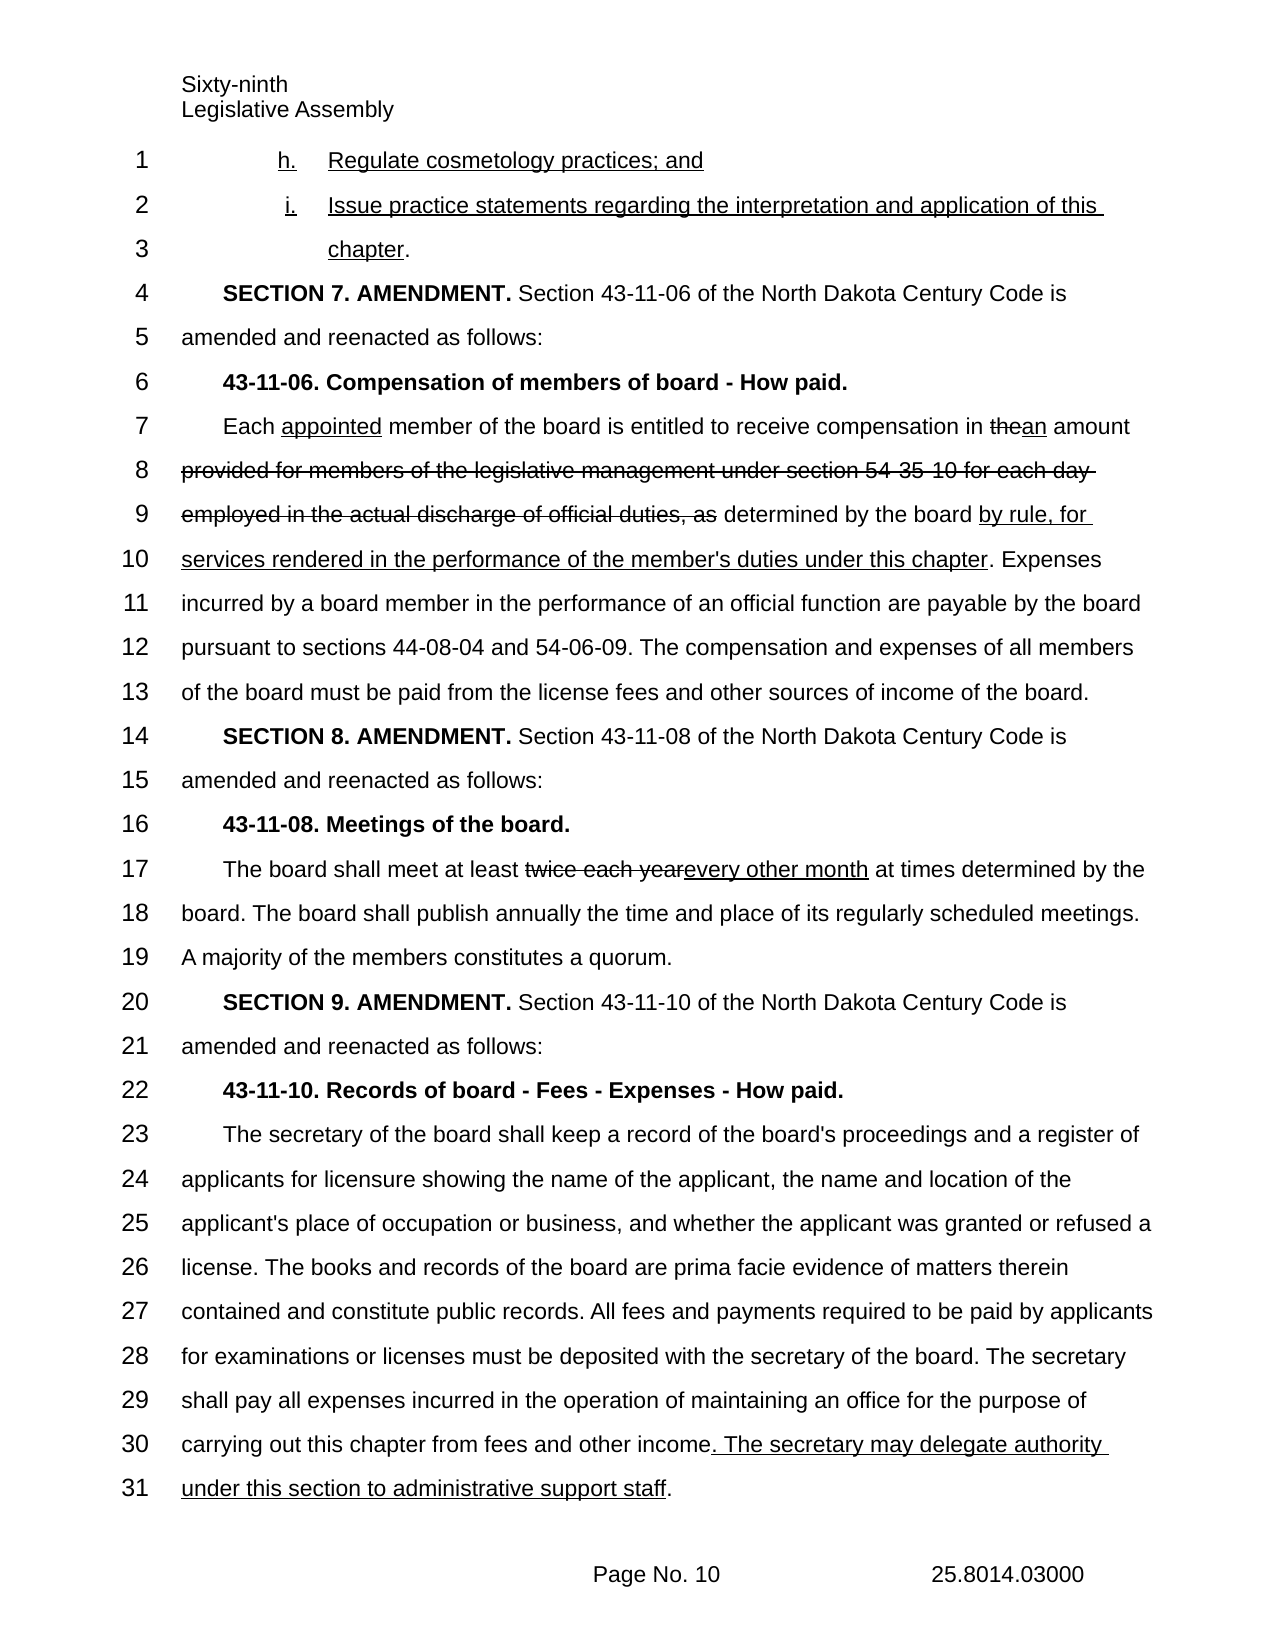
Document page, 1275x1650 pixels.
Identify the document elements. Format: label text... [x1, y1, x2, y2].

text i. Issue practice statements regarding the interpretation and application of this chapter. [181, 178, 1154, 266]
text SECTION 9. AMENDMENT. Section 43‑11‑10 of the North Dakota Century Code is amended and reenacted as follows: [181, 974, 1154, 1063]
text The secretary of the board shall keep a record of the board's proceedings and a register of applicants for licensure showing the name of the applicant, the name and location of the applicant's place of occupation or business, and whether the applicant was granted or refused a license. The books and records of the board are prima facie evidence of matters therein contained and constitute public records. All fees and payments required to be paid by applicants for examinations or licenses must be deposited with the secretary of the board. The secretary shall pay all expenses incurred in the operation of maintaining an office for the purpose of carrying out this chapter from fees and other income. The secretary may delegate authority under this section to administrative support staff. [181, 1107, 1154, 1506]
subtitle 43‑11‑08. Meetings of the board. [181, 797, 1154, 842]
subtitle 43‑11‑06. Compensation of members of board ‑ How paid. [181, 355, 1154, 399]
text SECTION 7. AMENDMENT. Section 43‑11‑06 of the North Dakota Century Code is amended and reenacted as follows: [181, 266, 1154, 355]
text SECTION 8. AMENDMENT. Section 43‑11‑08 of the North Dakota Century Code is amended and reenacted as follows: [181, 709, 1154, 797]
text Each appointed member of the board is entitled to receive compensation in thean amount provided for members of the legislative management under section 54‑35‑10 for each day employed in the actual discharge of official duties, as determined by the board by rule, for services rendered in the performance of the member's duties under this chapter. Expenses incurred by a board member in the performance of an official function are payable by the board pursuant to sections 44‑08‑04 and 54‑06‑09. The compensation and expenses of all members of the board must be paid from the license fees and other sources of income of the board. [181, 399, 1154, 709]
text h. Regulate cosmetology practices; and [181, 133, 1154, 178]
subtitle 43‑11‑10. Records of board ‑ Fees ‑ Expenses ‑ How paid. [181, 1063, 1154, 1107]
text The board shall meet at least twice each yearevery other month at times determined by the board. The board shall publish annually the time and place of its regularly scheduled meetings. A majority of the members constitutes a quorum. [181, 842, 1154, 974]
